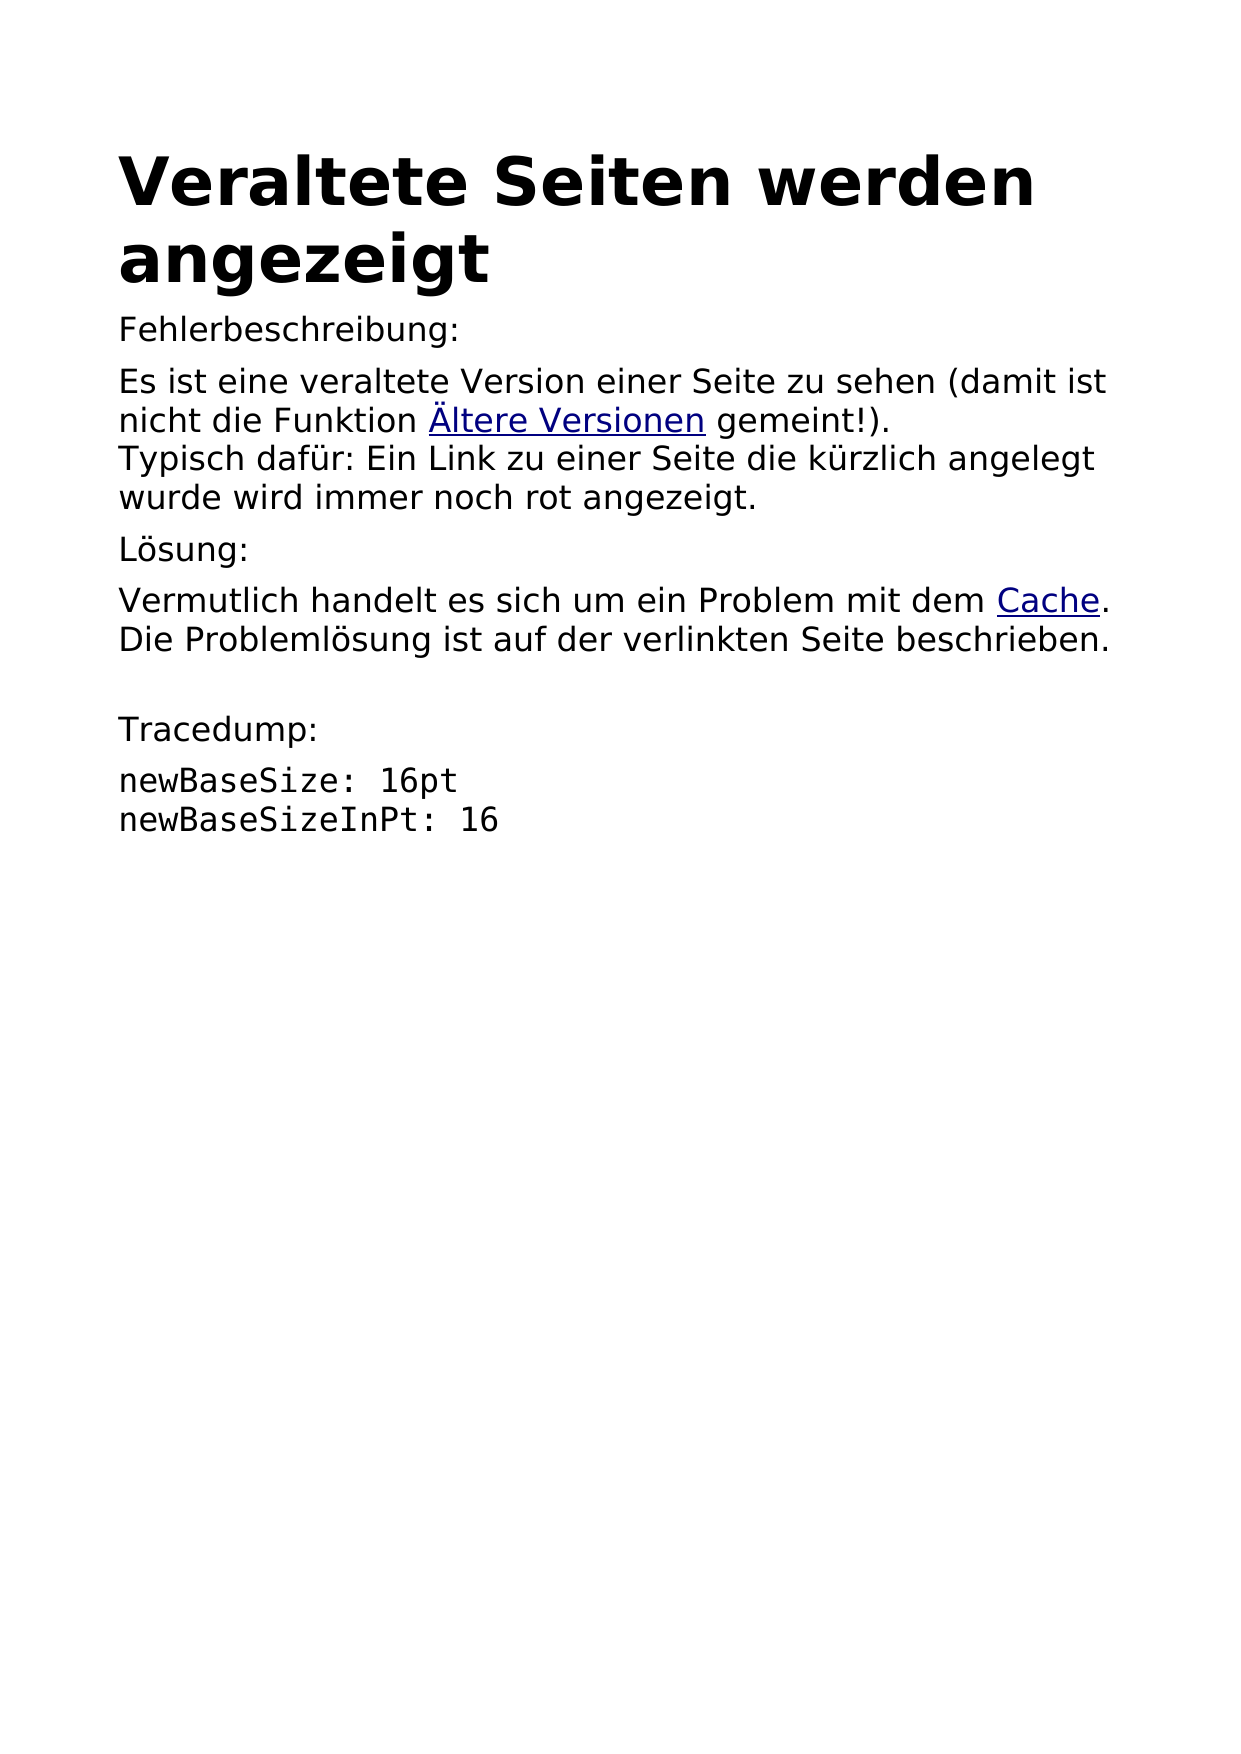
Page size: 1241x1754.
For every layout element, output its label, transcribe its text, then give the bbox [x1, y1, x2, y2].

text Tracedump: [118, 672, 1122, 749]
text newBaseSize: 16pt newBaseSizeInPt: 16 [118, 762, 1122, 839]
text Vermutlich handelt es sich um ein Problem mit dem Cache. Die Problemlösung ist auf der verlinkten Seite beschrieben. [118, 581, 1122, 659]
subtitle Veraltete Seiten werden angezeigt [118, 143, 1122, 298]
text Lösung: [118, 530, 1122, 569]
text Fehlerbeschreibung: [118, 311, 1122, 350]
text Es ist eine veraltete Version einer Seite zu sehen (damit ist nicht die Funktion Ältere Versionen gemeint!). Typisch dafür: Ein Link zu einer Seite die kürzlich angelegt wurde wird immer noch rot angezeigt. [118, 362, 1122, 518]
